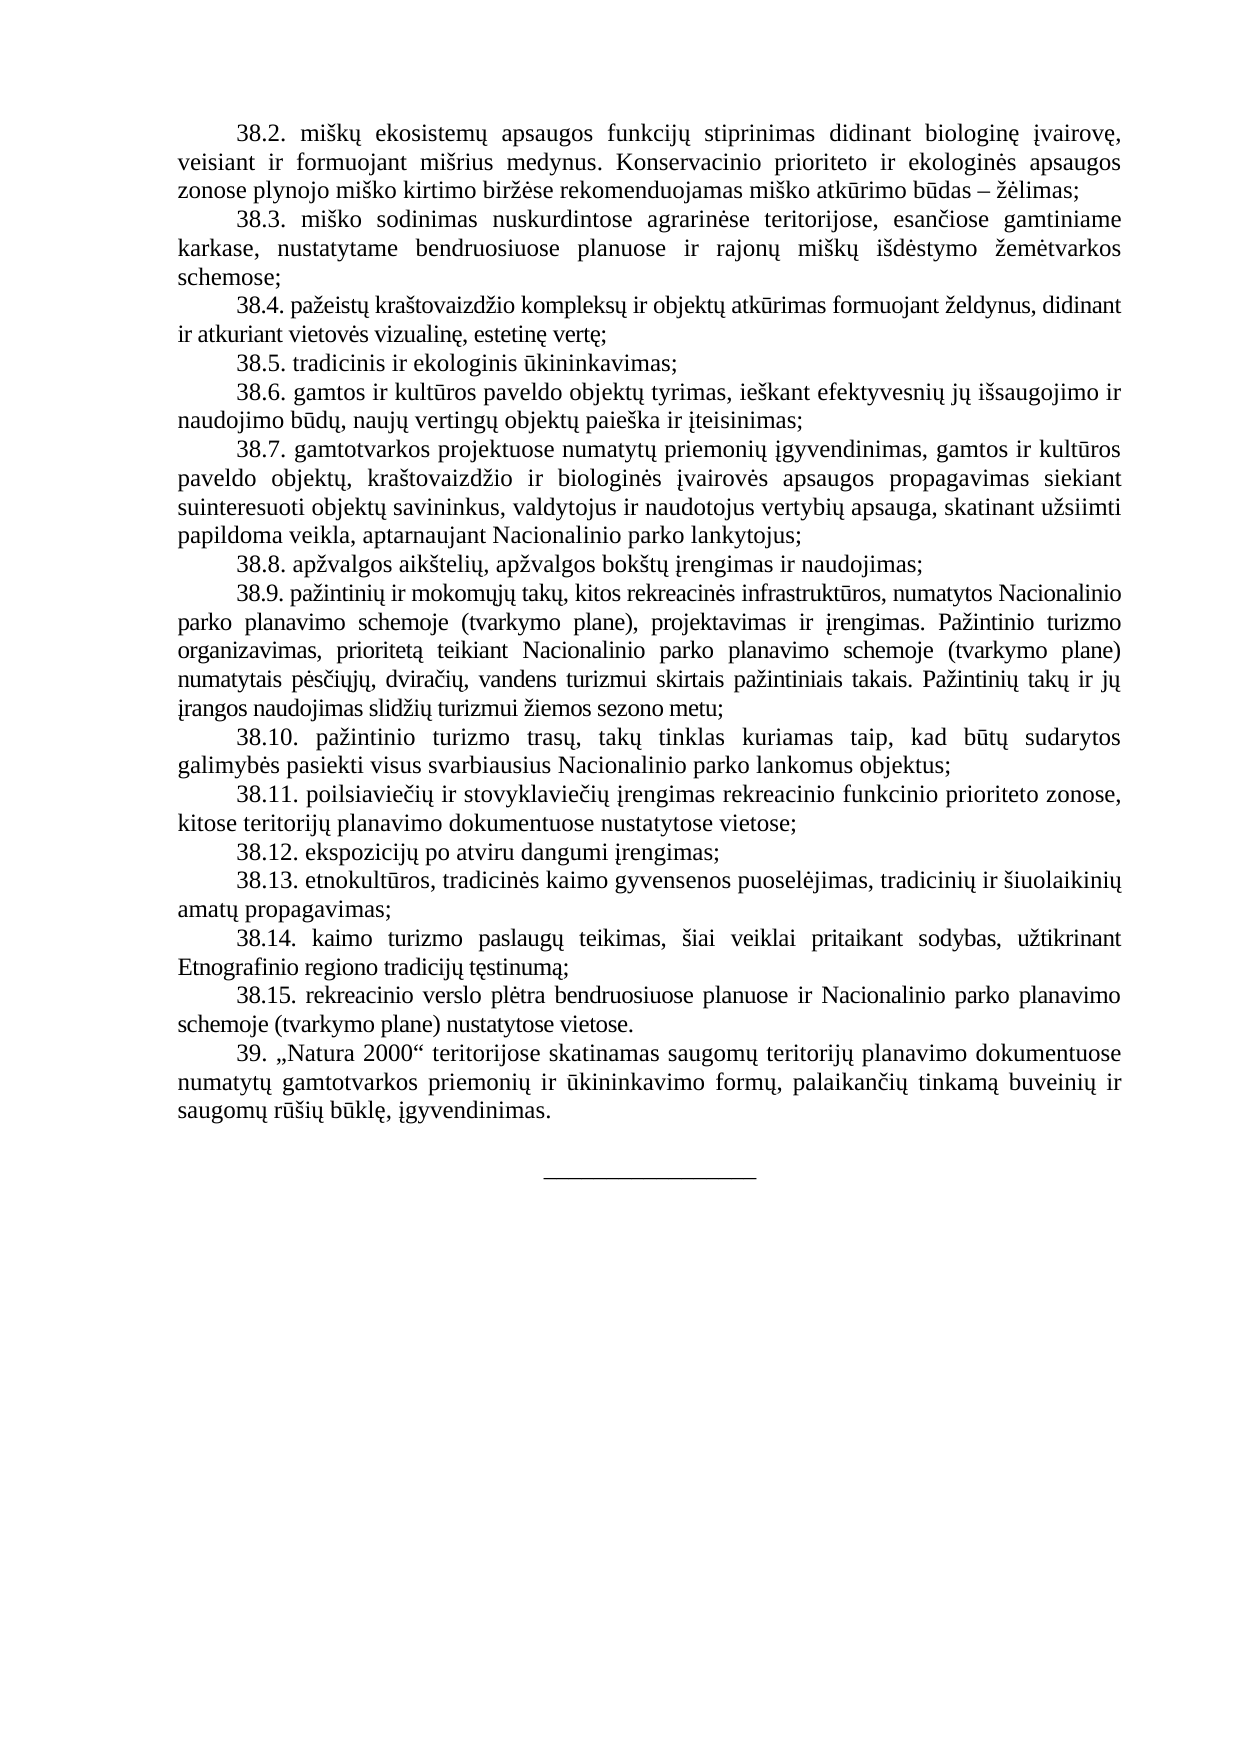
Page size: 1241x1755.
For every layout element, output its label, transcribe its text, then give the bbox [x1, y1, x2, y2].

text 38.8. apžvalgos aikštelių, apžvalgos bokštų įrengimas ir naudojimas; [177, 549, 1122, 578]
text 38.10. pažintinio turizmo trasų, takų tinklas kuriamas taip, kad būtų sudarytos galimybės pasiekti visus svarbiausius Nacionalinio parko lankomus objektus; [177, 722, 1122, 779]
text 38.5. tradicinis ir ekologinis ūkininkavimas; [177, 348, 1122, 377]
text 38.6. gamtos ir kultūros paveldo objektų tyrimas, ieškant efektyvesnių jų išsaugojimo ir naudojimo būdų, naujų vertingų objektų paieška ir įteisinimas; [177, 377, 1122, 434]
text 38.9. pažintinių ir mokomųjų takų, kitos rekreacinės infrastruktūros, numatytos Nacionalinio parko planavimo schemoje (tvarkymo plane), projektavimas ir įrengimas. Pažintinio turizmo organizavimas, prioritetą teikiant Nacionalinio parko planavimo schemoje (tvarkymo plane) numatytais pėsčiųjų, dviračių, vandens turizmui skirtais pažintiniais takais. Pažintinių takų ir jų įrangos naudojimas slidžių turizmui žiemos sezono metu; [177, 578, 1122, 722]
text 38.3. miško sodinimas nuskurdintose agrarinėse teritorijose, esančiose gamtiniame karkase, nustatytame bendruosiuose planuose ir rajonų miškų išdėstymo žemėtvarkos schemose; [177, 204, 1122, 291]
text 38.4. pažeistų kraštovaizdžio kompleksų ir objektų atkūrimas formuojant želdynus, didinant ir atkuriant vietovės vizualinę, estetinę vertę; [177, 291, 1122, 348]
text 38.11. poilsiaviečių ir stovyklaviečių įrengimas rekreacinio funkcinio prioriteto zonose, kitose teritorijų planavimo dokumentuose nustatytose vietose; [177, 779, 1122, 837]
text _________________ [177, 1153, 1122, 1182]
text 38.7. gamtotvarkos projektuose numatytų priemonių įgyvendinimas, gamtos ir kultūros paveldo objektų, kraštovaizdžio ir biologinės įvairovės apsaugos propagavimas siekiant suinteresuoti objektų savininkus, valdytojus ir naudotojus vertybių apsauga, skatinant užsiimti papildoma veikla, aptarnaujant Nacionalinio parko lankytojus; [177, 434, 1122, 549]
text 39. „Natura 2000“ teritorijose skatinamas saugomų teritorijų planavimo dokumentuose numatytų gamtotvarkos priemonių ir ūkininkavimo formų, palaikančių tinkamą buveinių ir saugomų rūšių būklę, įgyvendinimas. [177, 1038, 1122, 1124]
text 38.12. ekspozicijų po atviru dangumi įrengimas; [177, 837, 1122, 866]
text 38.14. kaimo turizmo paslaugų teikimas, šiai veiklai pritaikant sodybas, užtikrinant Etnografinio regiono tradicijų tęstinumą; [177, 923, 1122, 981]
text 38.13. etnokultūros, tradicinės kaimo gyvensenos puoselėjimas, tradicinių ir šiuolaikinių amatų propagavimas; [177, 866, 1122, 923]
text 38.2. miškų ekosistemų apsaugos funkcijų stiprinimas didinant biologinę įvairovę, veisiant ir formuojant mišrius medynus. Konservacinio prioriteto ir ekologinės apsaugos zonose plynojo miško kirtimo biržėse rekomenduojamas miško atkūrimo būdas – žėlimas; [177, 118, 1122, 204]
text 38.15. rekreacinio verslo plėtra bendruosiuose planuose ir Nacionalinio parko planavimo schemoje (tvarkymo plane) nustatytose vietose. [177, 981, 1122, 1038]
